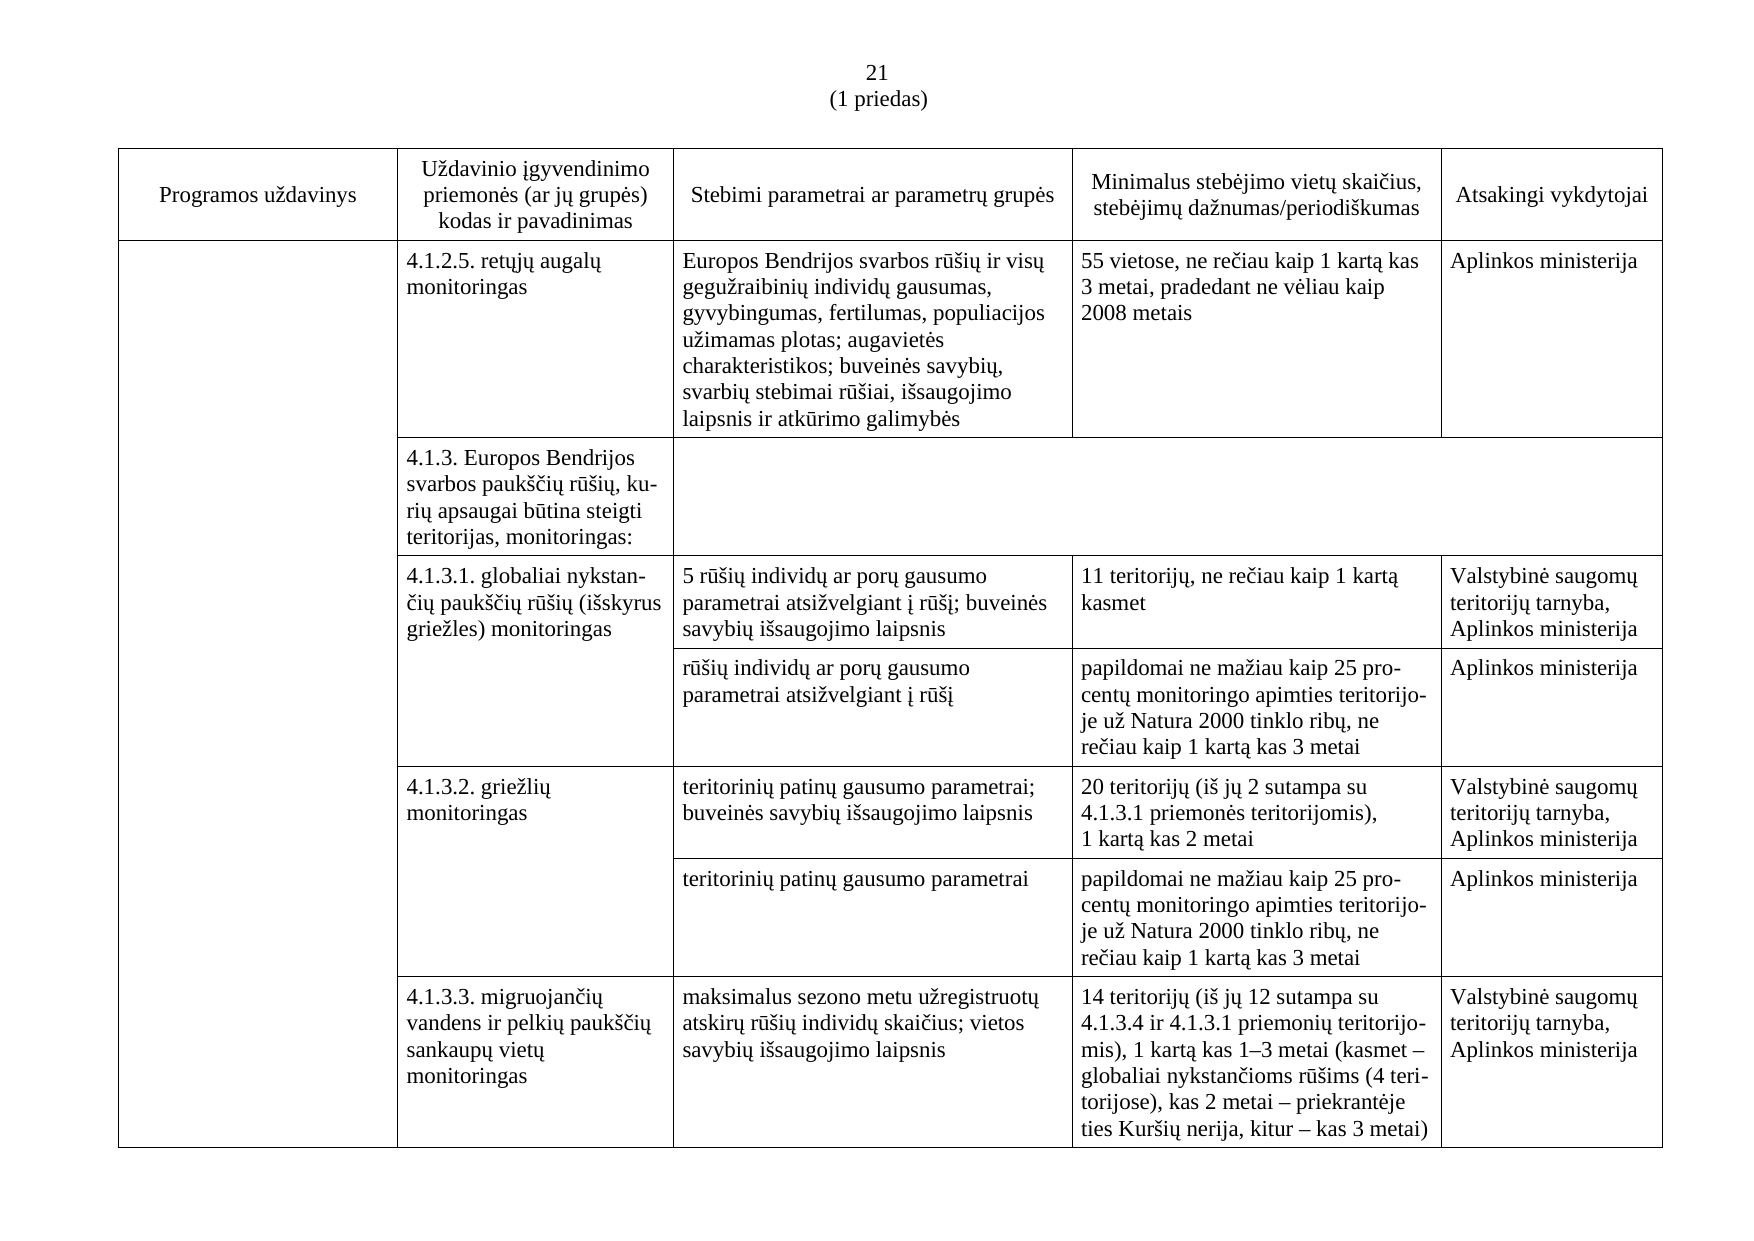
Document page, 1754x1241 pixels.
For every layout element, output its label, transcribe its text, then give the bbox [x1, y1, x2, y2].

table_cell [119, 976, 397, 1147]
table_cell Aplinkos ministerija [1442, 241, 1662, 437]
table_cell [398, 858, 673, 976]
table_cell [119, 555, 397, 647]
table_cell rūšių individų ar porų gausumo parametrai atsižvelgiant į rūšį [674, 649, 1072, 766]
table_cell 4.1.2.5. retųjų augalų monitoringas [398, 241, 673, 437]
table_cell 4.1.3.2. griežlių monitoringas [398, 767, 673, 858]
table_cell 11 teritorijų, ne rečiau kaip 1 kartą kasmet [1073, 556, 1441, 647]
table_cell 5 rūšių individų ar porų gausumo parametrai atsižvelgiant į rūšį; buveinės savybių išsaugojimo laipsnis [674, 556, 1072, 647]
table_cell papildomai ne mažiau kaip 25 pro­cen­tų monitoringo apimties teritori­jo­je už Natura 2000 tinklo ribų, ne rečiau kaip 1 kartą kas 3 metai [1073, 859, 1441, 976]
table_cell Valstybinė saugomų teritorijų tarnyba, Aplinkos ministerija [1442, 977, 1662, 1147]
table_cell Valstybinė saugomų teritorijų tarnyba, Aplinkos ministerija [1442, 556, 1662, 647]
table_cell [119, 241, 397, 437]
table_cell [119, 766, 397, 858]
table_header Programos uždavinys [119, 149, 397, 240]
table_cell maksimalus sezono metu užregistruotų atskirų rūšių individų skaičius; vietos savybių išsaugojimo laipsnis [674, 977, 1072, 1147]
table_cell 4.1.3. Europos Bendrijos svarbos paukščių rūšių, ku­rių apsaugai būtina steigti teritorijas, monitoringas: [398, 438, 673, 555]
table_cell 4.1.3.1. globaliai nykstan­čių paukščių rūšių (išskyrus griežles) monitoringas [398, 556, 673, 647]
table_header Stebimi parametrai ar parametrų grupės [674, 149, 1072, 240]
table_header Minimalus stebėjimo vietų skaičius, stebėjimų dažnumas/periodiškumas [1073, 149, 1441, 240]
table_cell [119, 858, 397, 976]
table_cell [119, 437, 397, 555]
table_cell [1441, 438, 1662, 555]
table_cell [1072, 438, 1441, 555]
table_cell teritorinių patinų gausumo parametrai [674, 859, 1072, 976]
table_cell [674, 438, 1072, 555]
table_cell 4.1.3.3. migruojančių vandens ir pelkių paukščių sankaupų vietų monitoringas [398, 977, 673, 1147]
table_cell 20 teritorijų (iš jų 2 sutampa su 4.1.3.1 priemonės teritorijomis), 1 kartą kas 2 metai [1073, 767, 1441, 858]
table_cell Aplinkos ministerija [1442, 859, 1662, 976]
table_cell teritorinių patinų gausumo parametrai; buveinės savybių išsaugojimo laipsnis [674, 767, 1072, 858]
table_cell Europos Bendrijos svarbos rūšių ir visų gegužraibinių individų gausumas, gyvybingumas, fertilumas, populiacijos užimamas plotas; augavietės charakteristikos; buveinės savybių, svarbių stebimai rūšiai, išsaugojimo laipsnis ir atkūrimo galimybės [674, 241, 1072, 437]
table_header Atsakingi vykdytojai [1442, 149, 1662, 240]
table_cell Valstybinė saugomų teritorijų tarnyba, Aplinkos ministerija [1442, 767, 1662, 858]
table_cell [119, 648, 397, 766]
table_cell 55 vietose, ne rečiau kaip 1 kartą kas 3 metai, pradedant ne vėliau kaip 2008 metais [1073, 241, 1441, 437]
table_cell papildomai ne mažiau kaip 25 pro­cen­tų monitoringo apimties terito­ri­jo­je už Natura 2000 tinklo ribų, ne rečiau kaip 1 kartą kas 3 metai [1073, 649, 1441, 766]
table_cell [398, 648, 673, 766]
table_cell Aplinkos ministerija [1442, 649, 1662, 766]
table_cell 14 teritorijų (iš jų 12 sutampa su 4.1.3.4 ir 4.1.3.1 priemonių teritorijo­mis), 1 kar­tą kas 1–3 metai (kasmet – globaliai nykstančioms rūšims (4 teri­to­rijose), kas 2 metai – priekrantėje ties Kuršių nerija, kitur – kas 3 metai) [1073, 977, 1441, 1147]
table_header Uždavinio įgyvendinimo priemonės (ar jų grupės) kodas ir pavadinimas [398, 149, 673, 240]
